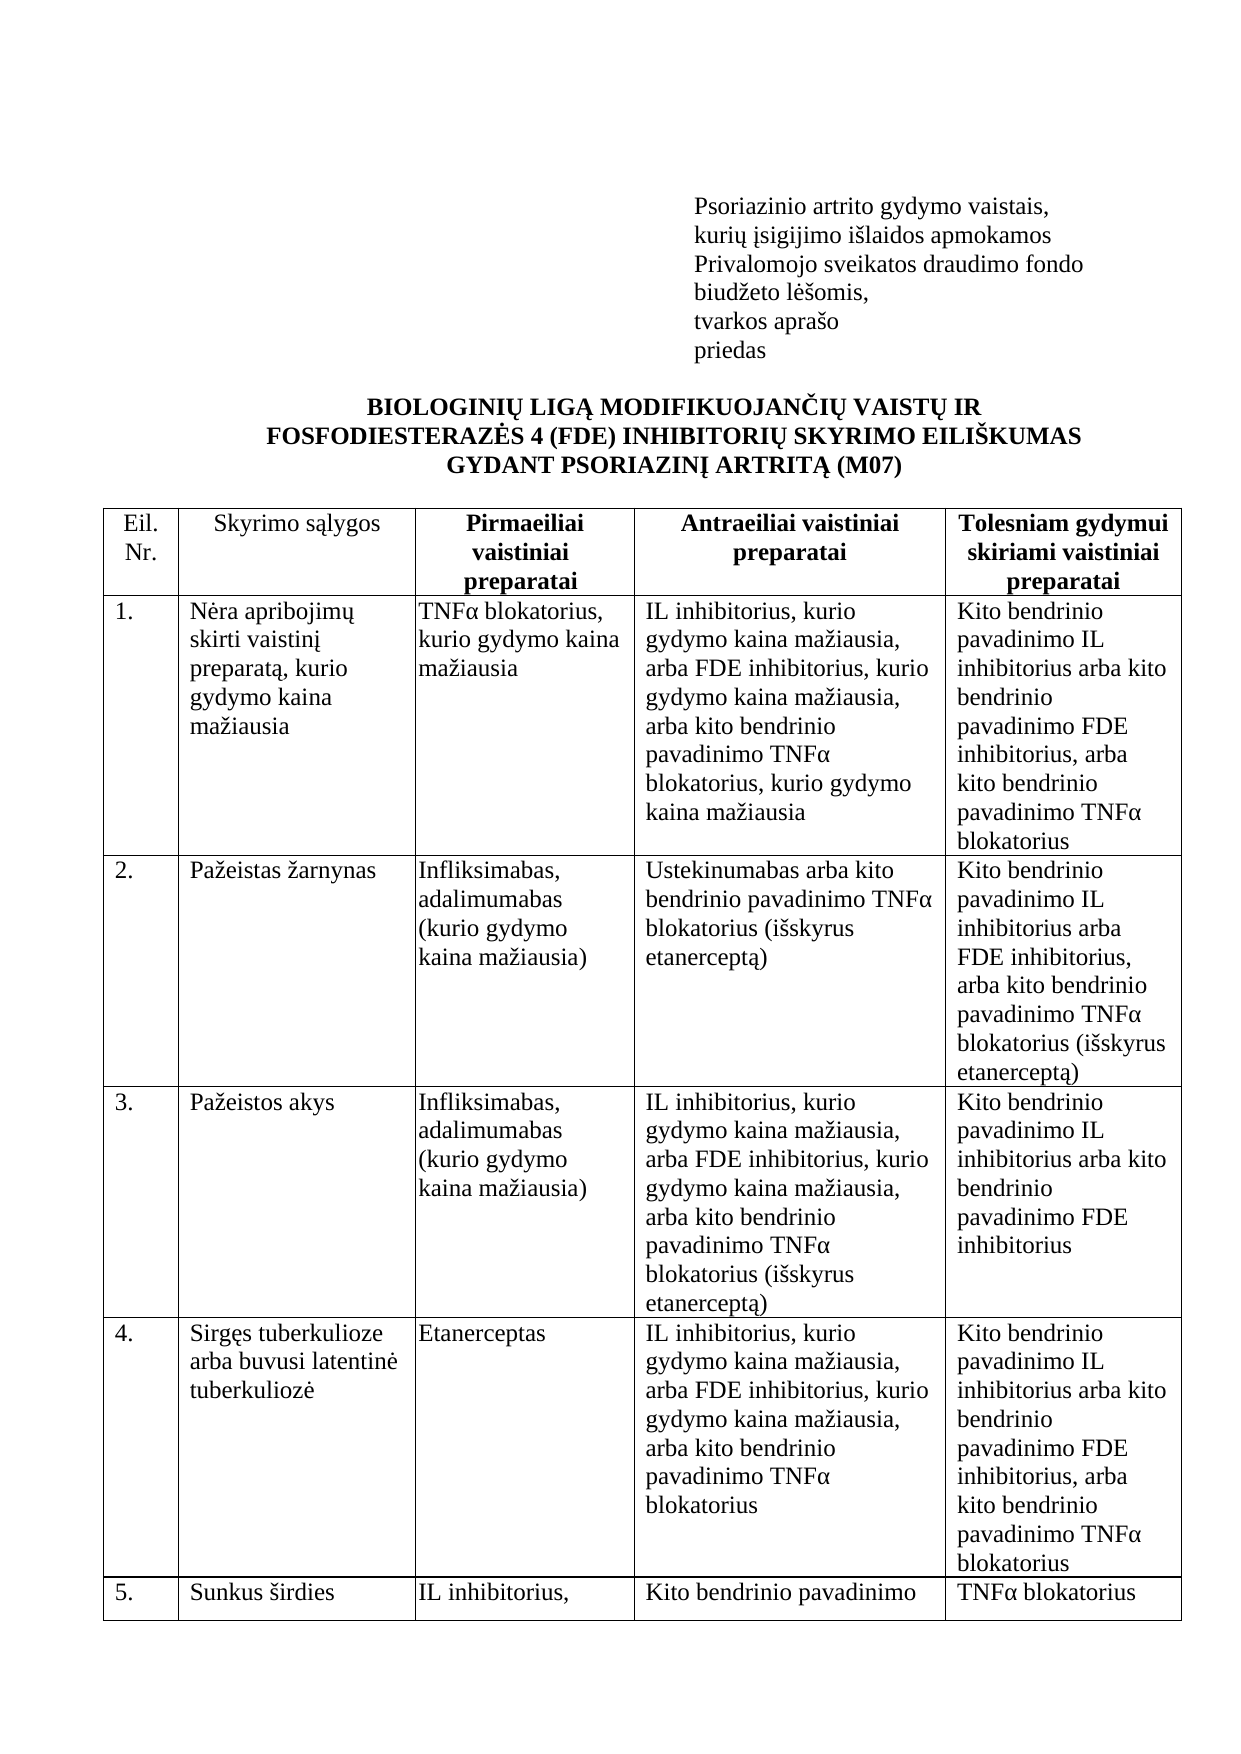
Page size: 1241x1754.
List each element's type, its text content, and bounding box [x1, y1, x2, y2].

table_cell IL inhibitorius, kurio gydymo kaina mažiausia, arba FDE inhibitorius, kurio gydymo kaina mažiausia, arba kito bendrinio pavadinimo TNFα blokatorius (išskyrus etanerceptą) [635, 1087, 945, 1317]
table_cell Infliksimabas, adalimumabas (kurio gydymo kaina mažiausia) [416, 856, 634, 1086]
table_cell TNFα blokatorius, kurio gydymo kaina mažiausia [416, 596, 634, 854]
table_cell 4. [104, 1318, 178, 1576]
table_cell 1. [104, 596, 178, 854]
table_header Antraeiliai vaistiniai preparatai [635, 509, 945, 595]
table_cell Nėra apribojimų skirti vaistinį preparatą, kurio gydymo kaina mažiausia [179, 596, 415, 854]
table_header Eil. Nr. [104, 509, 178, 595]
text biudžeto lėšomis, [103, 277, 1181, 306]
table_cell 2. [104, 856, 178, 1086]
table_header Tolesniam gydymui skiriami vaistiniai preparatai [946, 509, 1181, 595]
table_cell Sirgęs tuberkulioze arba buvusi latentinė tuberkuliozė [179, 1318, 415, 1576]
table_header Pirmaeiliai vaistiniai preparatai [416, 509, 634, 595]
text FOSFODIESTERAZĖS 4 (FDE) INHIBITORIŲ SKYRIMO EILIŠKUMAS [103, 421, 1240, 450]
table_cell IL inhibitorius, kurio gydymo kaina mažiausia, arba FDE inhibitorius, kurio gydymo kaina mažiausia, arba kito bendrinio pavadinimo TNFα blokatorius [635, 1318, 945, 1576]
text GYDANT PSORIAZINĮ ARTRITĄ (M07) [103, 450, 1240, 479]
table_cell Kito bendrinio pavadinimo IL inhibitorius arba FDE inhibitorius, arba kito bendrinio pavadinimo TNFα blokatorius (išskyrus etanerceptą) [946, 856, 1181, 1086]
table_cell Kito bendrinio pavadinimo [635, 1578, 945, 1620]
table_cell 3. [104, 1087, 178, 1317]
table_cell Kito bendrinio pavadinimo IL inhibitorius arba kito bendrinio pavadinimo FDE inhibitorius, arba kito bendrinio pavadinimo TNFα blokatorius [946, 1318, 1181, 1576]
text BIOLOGINIŲ LIGĄ MODIFIKUOJANČIŲ VAISTŲ IR [103, 392, 1240, 421]
table_header Skyrimo sąlygos [179, 509, 415, 595]
table_cell Etanerceptas [416, 1318, 634, 1576]
table_cell IL inhibitorius, kurio gydymo kaina mažiausia, arba FDE inhibitorius, kurio gydymo kaina mažiausia, arba kito bendrinio pavadinimo TNFα blokatorius, kurio gydymo kaina mažiausia [635, 596, 945, 854]
text Privalomojo sveikatos draudimo fondo [103, 249, 1181, 277]
table_cell Pažeistos akys [179, 1087, 415, 1317]
text tvarkos aprašo [103, 306, 1181, 335]
table_cell Ustekinumabas arba kito bendrinio pavadinimo TNFα blokatorius (išskyrus etanerceptą) [635, 856, 945, 1086]
table_cell IL inhibitorius, [416, 1578, 634, 1620]
table_cell Kito bendrinio pavadinimo IL inhibitorius arba kito bendrinio pavadinimo FDE inhibitorius, arba kito bendrinio pavadinimo TNFα blokatorius [946, 596, 1181, 854]
table_cell Sunkus širdies [179, 1578, 415, 1620]
table_cell TNFα blokatorius [946, 1578, 1181, 1620]
table_cell 5. [104, 1578, 178, 1620]
text kurių įsigijimo išlaidos apmokamos [103, 220, 1181, 249]
text priedas [103, 335, 1181, 364]
table_cell Infliksimabas, adalimumabas (kurio gydymo kaina mažiausia) [416, 1087, 634, 1317]
table_cell Pažeistas žarnynas [179, 856, 415, 1086]
text Psoriazinio artrito gydymo vaistais, [103, 191, 1181, 220]
table_cell Kito bendrinio pavadinimo IL inhibitorius arba kito bendrinio pavadinimo FDE inhibitorius [946, 1087, 1181, 1317]
